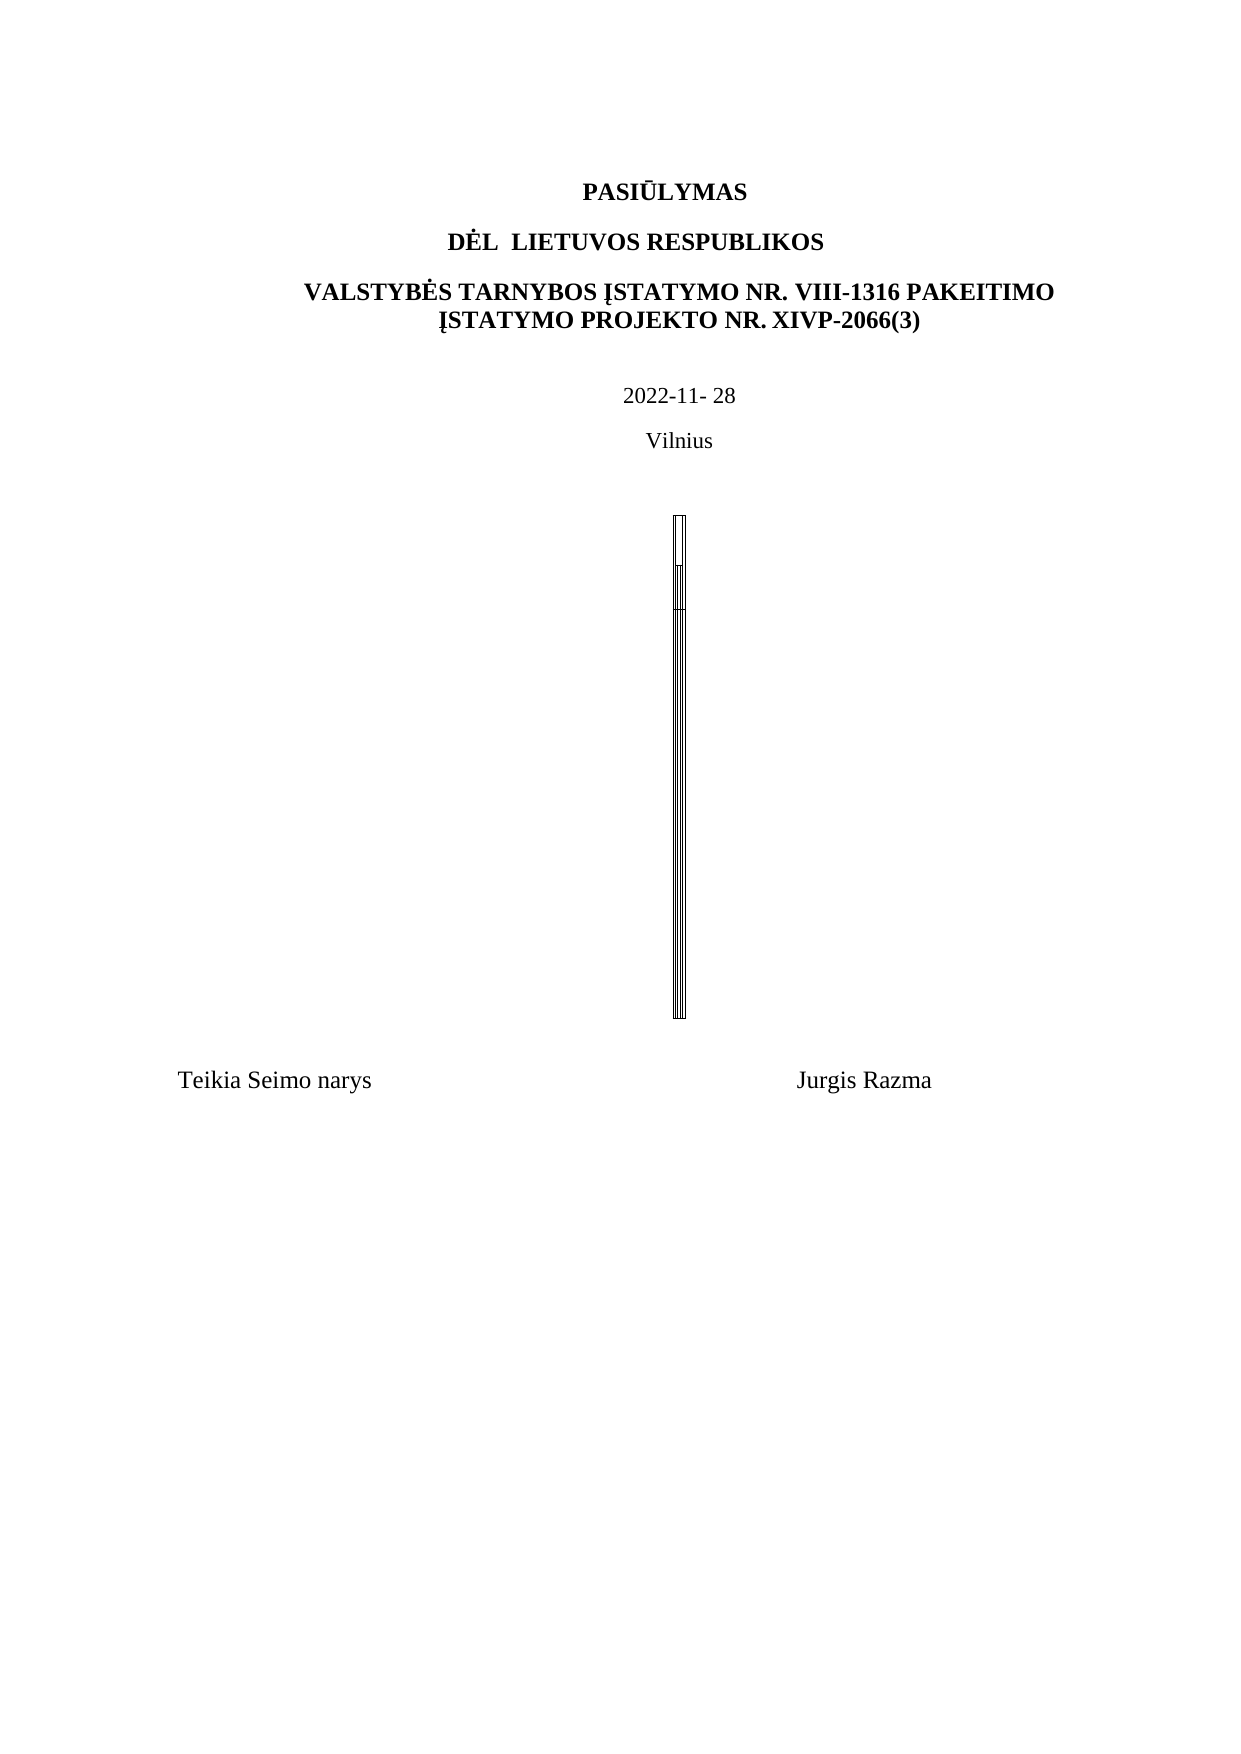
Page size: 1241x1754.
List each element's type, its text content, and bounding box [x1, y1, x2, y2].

text PASIŪLYMAS [447, 177, 1181, 206]
text Vilnius [177, 427, 1181, 453]
text ĮSTATYMO PROJEKTO NR. XIVP-2066(3) [177, 305, 1181, 334]
text VALSTYBĖS TARNYBOS ĮSTATYMO NR. VIII-1316 PAKEITIMO [177, 277, 1181, 305]
table_header Siūloma keisti [676, 516, 682, 564]
text Teikia Seimo narys Jurgis Razma [177, 1065, 1181, 1094]
text DĖL LIETUVOS RESPUBLIKOS [447, 227, 1181, 256]
text 2022-11- 28 [177, 383, 1181, 409]
